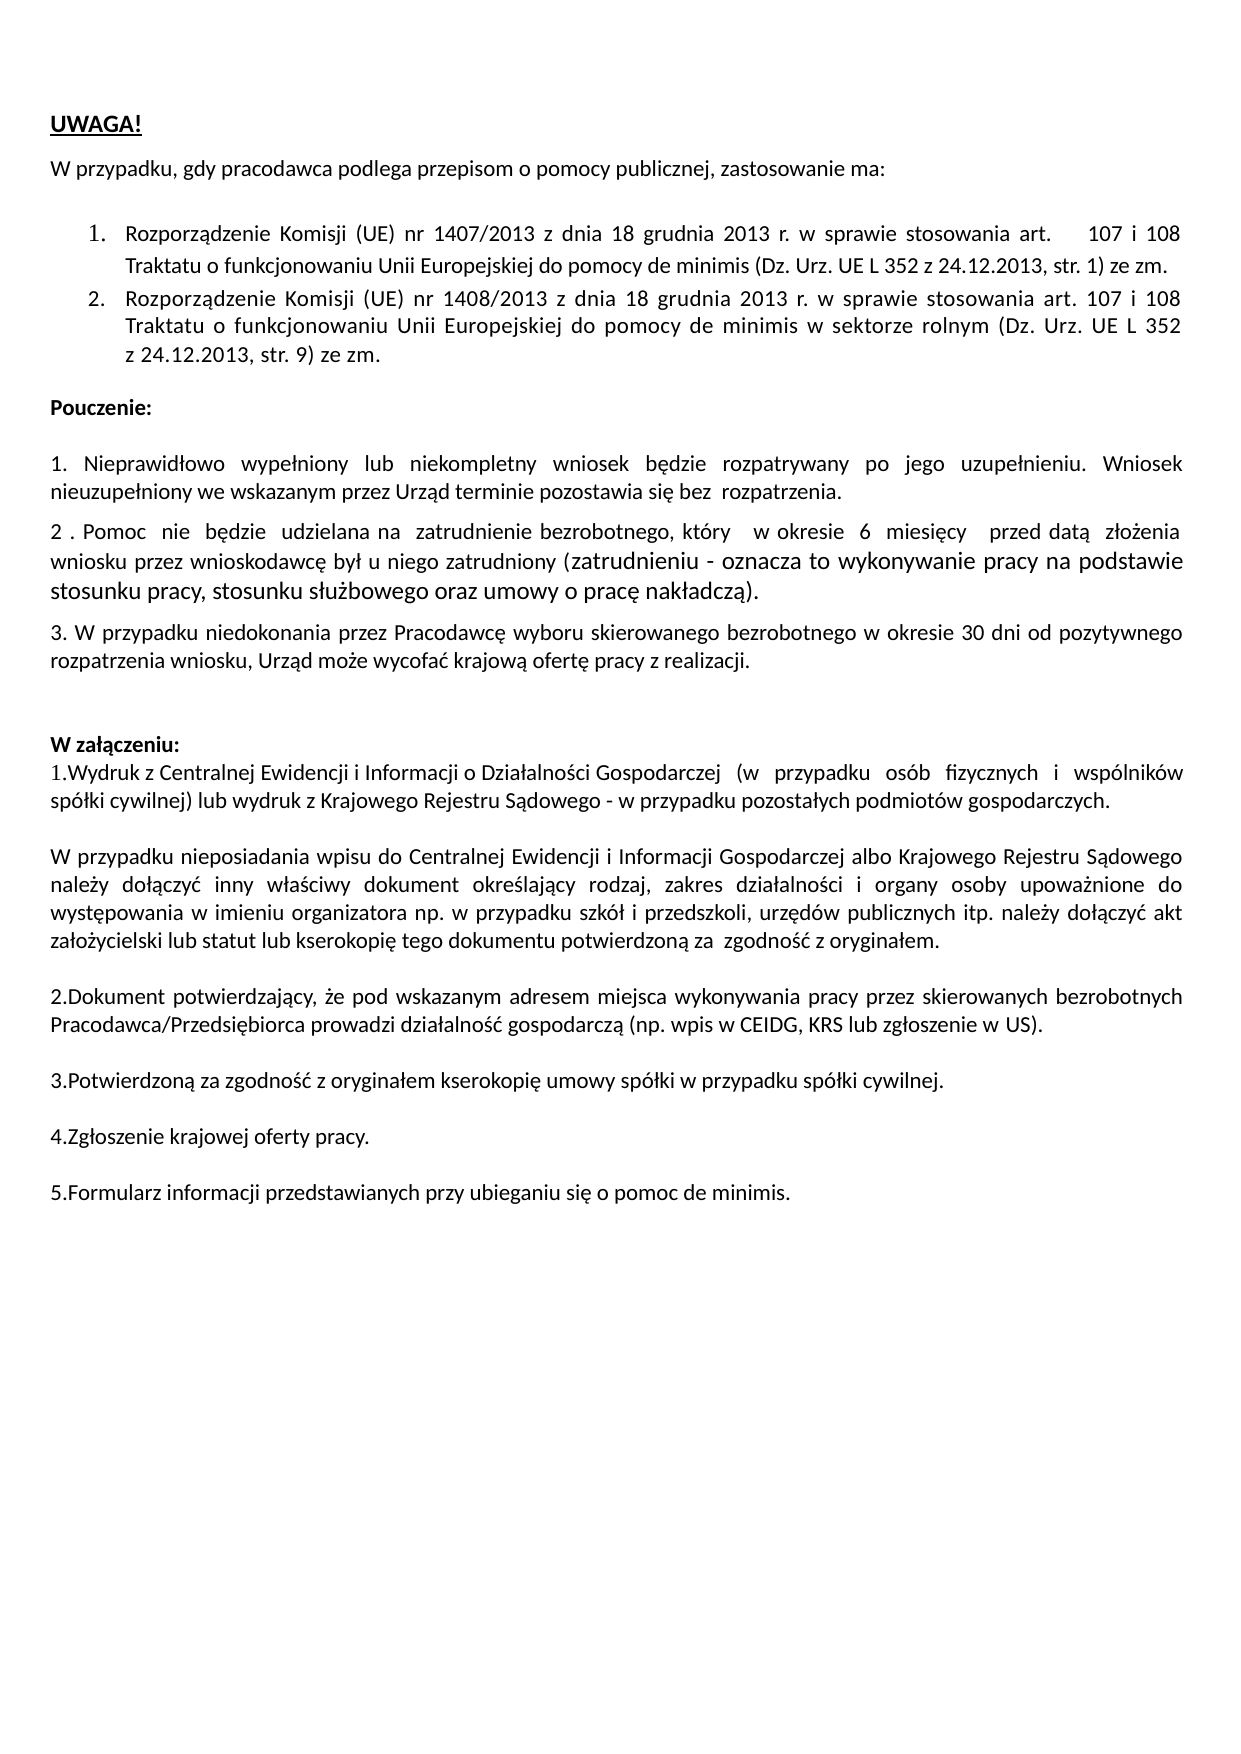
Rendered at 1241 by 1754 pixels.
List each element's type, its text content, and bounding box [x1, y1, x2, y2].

text 2 . Pomoc nie będzie udzielana na zatrudnienie bezrobotnego, który w okresie 6 miesięcy przed datą złożenia wniosku przez wnioskodawcę był u niego zatrudniony (zatrudnieniu - oznacza to wykonywanie pracy na podstawie stosunku pracy, stosunku służbowego oraz umowy o pracę nakładczą). [50, 517, 1184, 606]
list Rozporządzenie Komisji (UE) nr 1408/2013 z dnia 18 grudnia 2013 r. w sprawie stosowania art. 107 i 108 Traktatu o funkcjonowaniu Unii Europejskiej do pomocy de minimis w sektorze rolnym (Dz. Urz. UE L 352 z 24.12.2013, str. 9) ze zm. [88, 284, 1184, 368]
list Rozporządzenie Komisji (UE) nr 1407/2013 z dnia 18 grudnia 2013 r. w sprawie stosowania art. 107 i 108 Traktatu o funkcjonowaniu Unii Europejskiej do pomocy de minimis (Dz. Urz. UE L 352 z 24.12.2013, str. 1) ze zm. [88, 218, 1184, 279]
list Dokument potwierdzający, że pod wskazanym adresem miejsca wykonywania pracy przez skierowanych bezrobotnych Pracodawca/Przedsiębiorca prowadzi działalność gospodarczą (np. wpis w CEIDG, KRS lub zgłoszenie w US). [50, 982, 1184, 1038]
list Wydruk z Centralnej Ewidencji i Informacji o Działalności Gospodarczej (w przypadku osób fizycznych i wspólników spółki cywilnej) lub wydruk z Krajowego Rejestru Sądowego - w przypadku pozostałych podmiotów gospodarczych. [50, 758, 1184, 814]
text 1. Nieprawidłowo wypełniony lub niekompletny wniosek będzie rozpatrywany po jego uzupełnieniu. Wniosek nieuzupełniony we wskazanym przez Urząd terminie pozostawia się bez rozpatrzenia. [50, 449, 1184, 505]
list W załączeniu: [50, 730, 1184, 758]
text UWAGA! [50, 108, 1184, 139]
text Pouczenie: [50, 393, 1184, 421]
text 3. W przypadku niedokonania przez Pracodawcę wyboru skierowanego bezrobotnego w okresie 30 dni od pozytywnego rozpatrzenia wniosku, Urząd może wycofać krajową ofertę pracy z realizacji. [50, 618, 1184, 674]
list Zgłoszenie krajowej oferty pracy. [50, 1122, 1184, 1150]
list Formularz informacji przedstawianych przy ubieganiu się o pomoc de minimis. [50, 1178, 1184, 1206]
text W przypadku, gdy pracodawca podlega przepisom o pomocy publicznej, zastosowanie ma: [50, 154, 1184, 182]
list W przypadku nieposiadania wpisu do Centralnej Ewidencji i Informacji Gospodarczej albo Krajowego Rejestru Sądowego należy dołączyć inny właściwy dokument określający rodzaj, zakres działalności i organy osoby upoważnione do występowania w imieniu organizatora np. w przypadku szkół i przedszkoli, urzędów publicznych itp. należy dołączyć akt założycielski lub statut lub kserokopię tego dokumentu potwierdzoną za zgodność z oryginałem. [50, 842, 1184, 954]
list Potwierdzoną za zgodność z oryginałem kserokopię umowy spółki w przypadku spółki cywilnej. [50, 1066, 1184, 1094]
